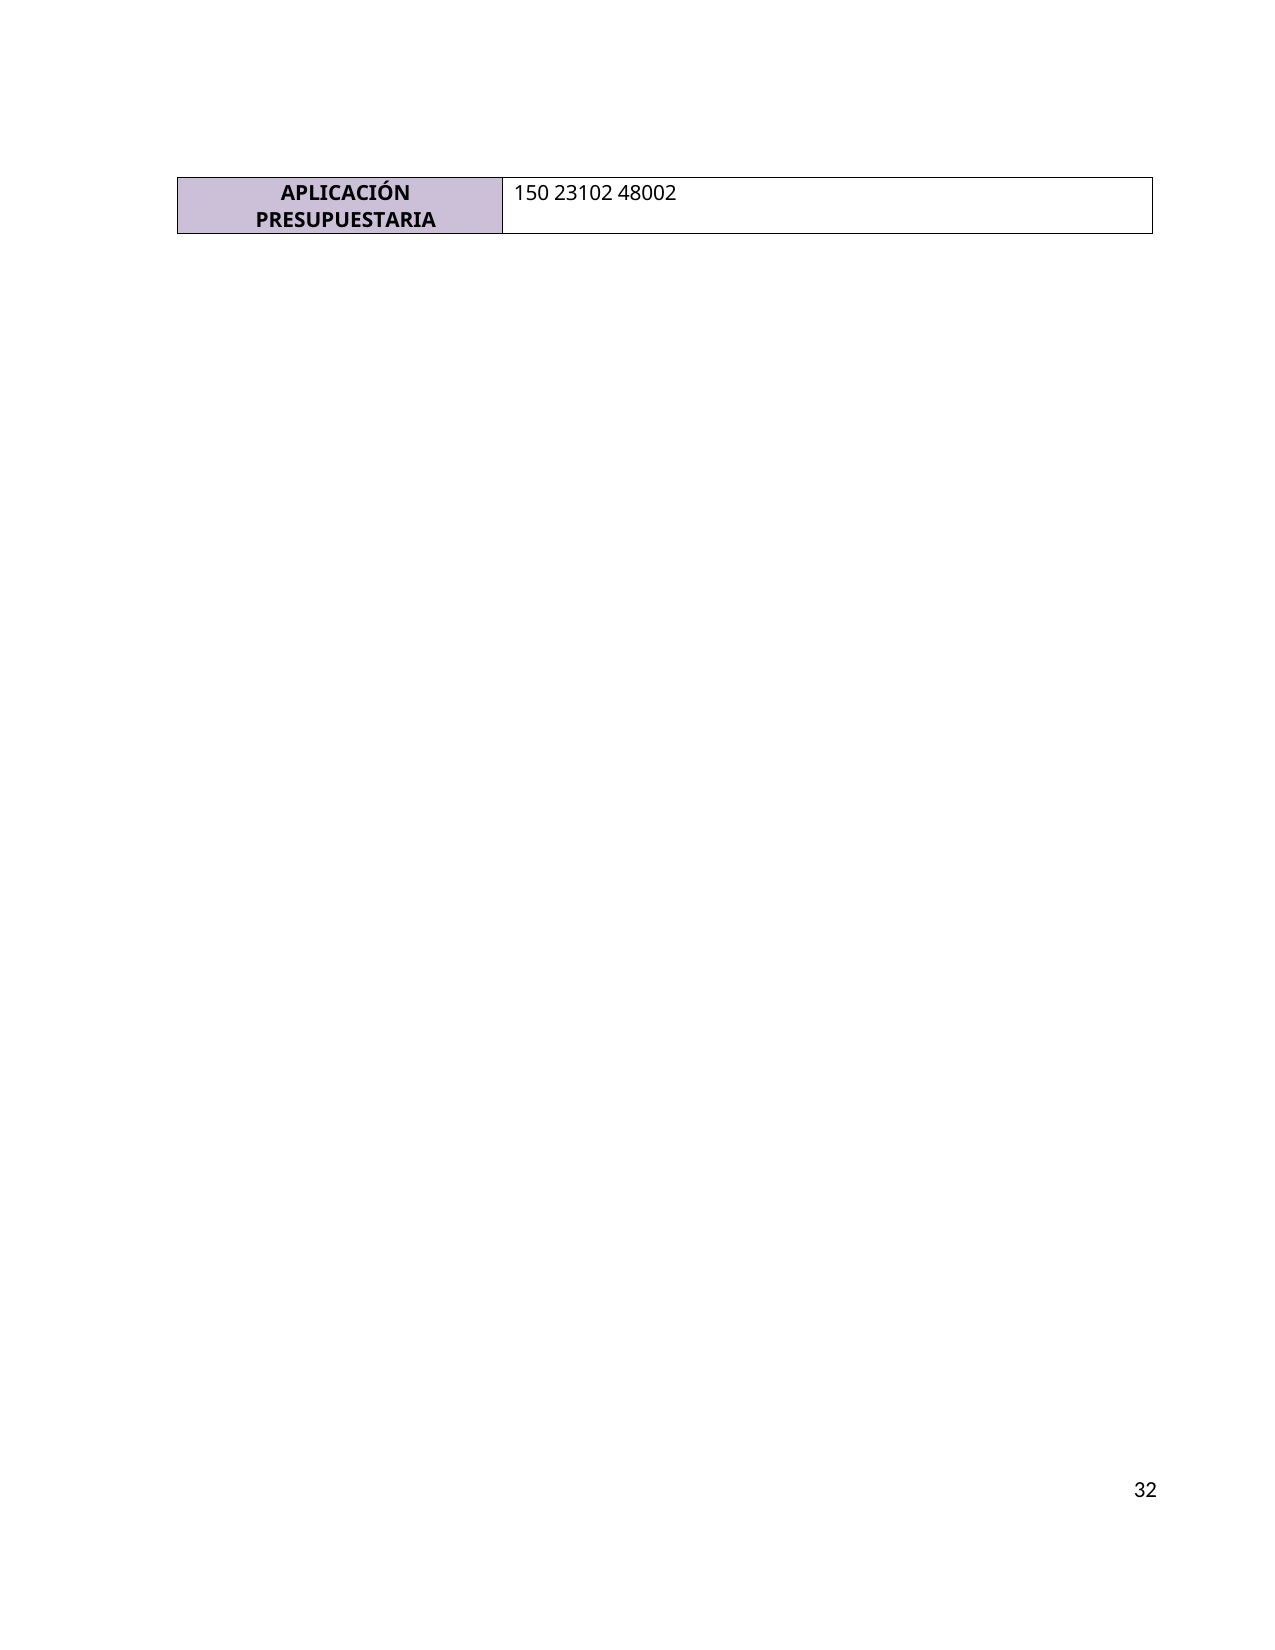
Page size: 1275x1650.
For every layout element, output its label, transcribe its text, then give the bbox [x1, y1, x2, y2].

table_cell 150 23102 48002 [503, 178, 1152, 233]
table_cell APLICACIÓN PRESUPUESTARIA [178, 178, 502, 233]
